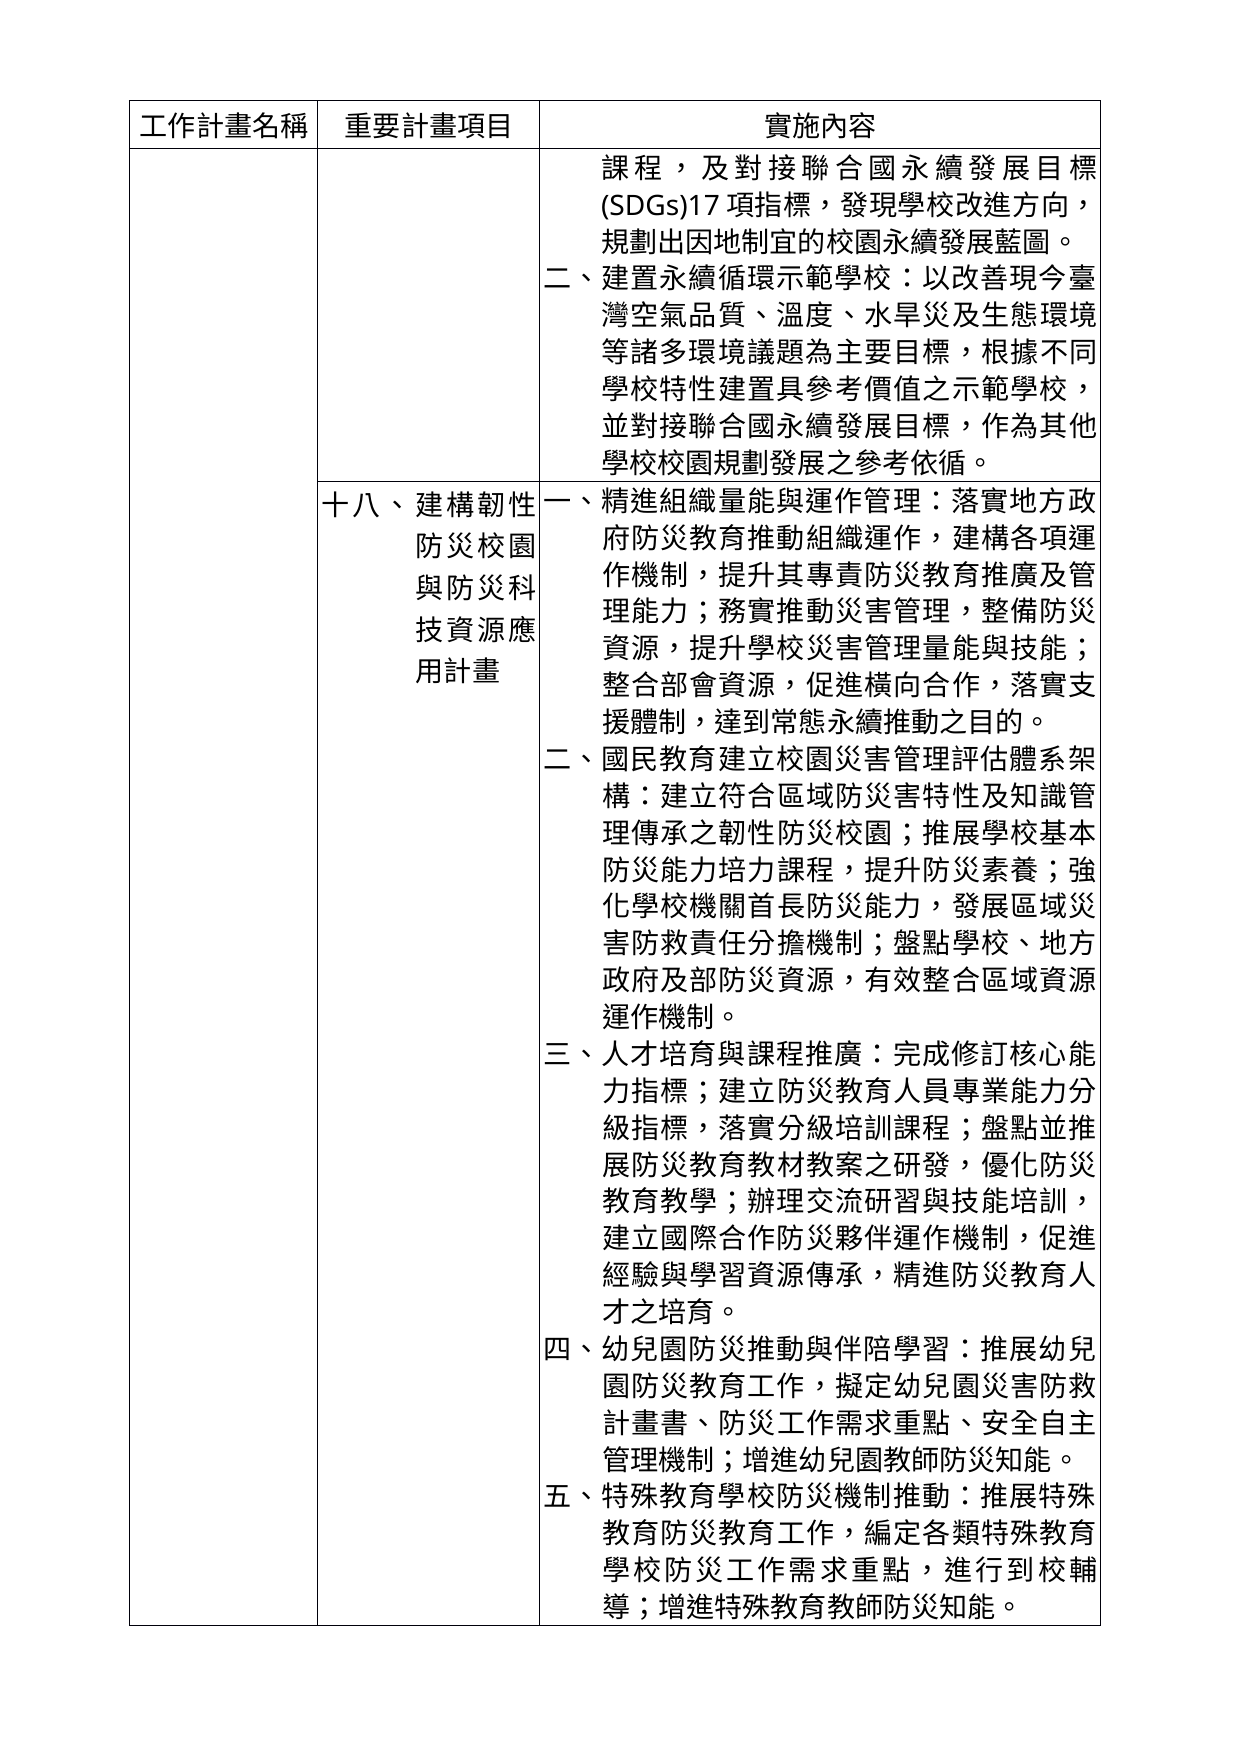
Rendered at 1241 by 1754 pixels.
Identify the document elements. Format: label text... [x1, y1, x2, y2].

table_header 重要計畫項目 [318, 101, 539, 148]
table_cell [318, 149, 539, 481]
table_cell 課程，及對接聯合國永續發展目標(SDGs)17項指標，發現學校改進方向，規劃出因地制宜的校園永續發展藍圖。 二、建置永續循環示範學校：以改善現今臺灣空氣品質、溫度、水旱災及生態環境等諸多環境議題為主要目標，根據不同學校特性建置具參考價值之示範學校，並對接聯合國永續發展目標，作為其他學校校園規劃發展之參考依循。 [540, 149, 1100, 481]
table_cell 一、精進組織量能與運作管理：落實地方政府防災教育推動組織運作，建構各項運作機制，提升其專責防災教育推廣及管理能力；務實推動災害管理，整備防災資源，提升學校災害管理量能與技能；整合部會資源，促進橫向合作，落實支援體制，達到常態永續推動之目的。 二、國民教育建立校園災害管理評估體系架構：建立符合區域防災害特性及知識管理傳承之韌性防災校園；推展學校基本防災能力培力課程，提升防災素養；強化學校機關首長防災能力，發展區域災害防救責任分擔機制；盤點學校、地方政府及部防災資源，有效整合區域資源運作機制。 三、人才培育與課程推廣：完成修訂核心能力指標；建立防災教育人員專業能力分級指標，落實分級培訓課程；盤點並推展防災教育教材教案之研發，優化防災教育教學；辦理交流研習與技能培訓，建立國際合作防災夥伴運作機制，促進經驗與學習資源傳承，精進防災教育人才之培育。 四、幼兒園防災推動與伴陪學習：推展幼兒園防災教育工作，擬定幼兒園災害防救計畫書、防災工作需求重點、安全自主管理機制；增進幼兒園教師防災知能。 五、特殊教育學校防災機制推動：推展特殊教育防災教育工作，編定各類特殊教育學校防災工作需求重點，進行到校輔導；增進特殊教育教師防災知能。 [540, 482, 1100, 1625]
table_header 實施內容 [540, 101, 1100, 148]
table_header 工作計畫名稱 [130, 101, 317, 148]
table_cell 十八、建構韌性防災校園與防災科技資源應用計畫 [318, 482, 539, 1625]
table_cell [130, 149, 317, 1625]
